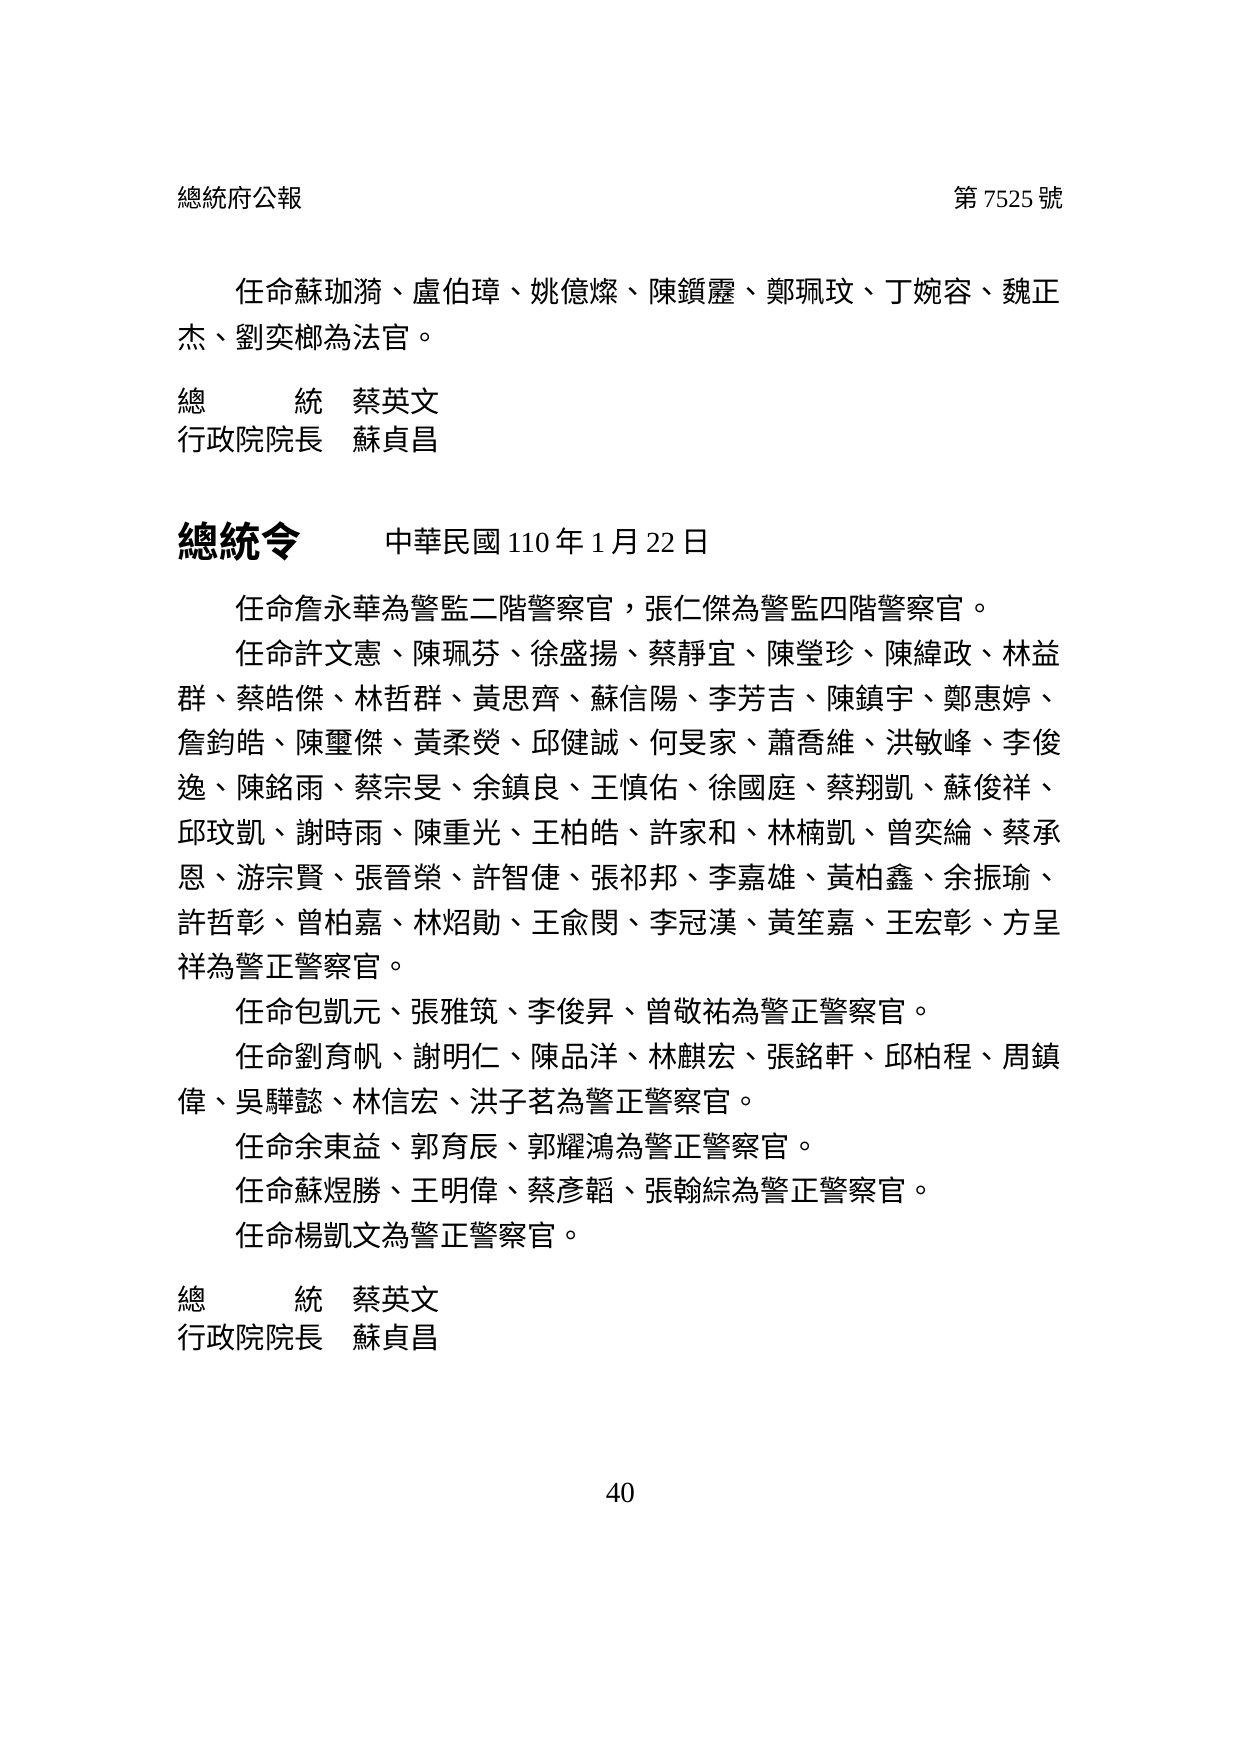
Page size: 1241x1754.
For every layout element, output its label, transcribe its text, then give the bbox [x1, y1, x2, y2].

text 任命劉育帆、謝明仁、陳品洋、林麒宏、張銘軒、邱柏程、周鎮偉、吳驊懿、林信宏、洪子茗為警正警察官。 [177, 1032, 1063, 1121]
text 總 統 蔡英文 行政院院長 蘇貞昌 [177, 382, 1063, 457]
text 任命余東益、郭育辰、郭耀鴻為警正警察官。 [177, 1121, 1063, 1166]
table_header 總統令 [174, 495, 381, 584]
table_header 中華民國110年1月22日 [381, 495, 877, 584]
text 總 統 蔡英文 行政院院長 蘇貞昌 [177, 1281, 1063, 1356]
text 任命蘇煜勝、王明偉、蔡彥韜、張翰綜為警正警察官。 [177, 1166, 1063, 1211]
text 任命許文憲、陳珮芬、徐盛揚、蔡靜宜、陳瑩珍、陳緯政、林益群、蔡皓傑、林哲群、黃思齊、蘇信陽、李芳吉、陳鎮宇、鄭惠婷、詹鈞皓、陳璽傑、黃柔熒、邱健誠、何旻家、蕭喬維、洪敏峰、李俊逸、陳銘雨、蔡宗旻、余鎮良、王慎佑、徐國庭、蔡翔凱、蘇俊祥、邱玟凱、謝時雨、陳重光、王柏皓、許家和、林楠凱、曾奕綸、蔡承恩、游宗賢、張晉榮、許智倢、張祁邦、李嘉雄、黃柏鑫、余振瑜、許哲彰、曾柏嘉、林炤勛、王兪閔、李冠漢、黃笙嘉、王宏彰、方呈祥為警正警察官。 [177, 628, 1063, 987]
text 任命詹永華為警監二階警察官，張仁傑為警監四階警察官。 [177, 584, 1063, 628]
text 任命楊凱文為警正警察官。 [177, 1211, 1063, 1256]
text 任命包凱元、張雅筑、李俊昇、曾敬祐為警正警察官。 [177, 987, 1063, 1032]
text 任命蘇珈漪、盧伯璋、姚億燦、陳鑕靂、鄭珮玟、丁婉容、魏正杰、劉奕榔為法官。 [177, 266, 1063, 357]
